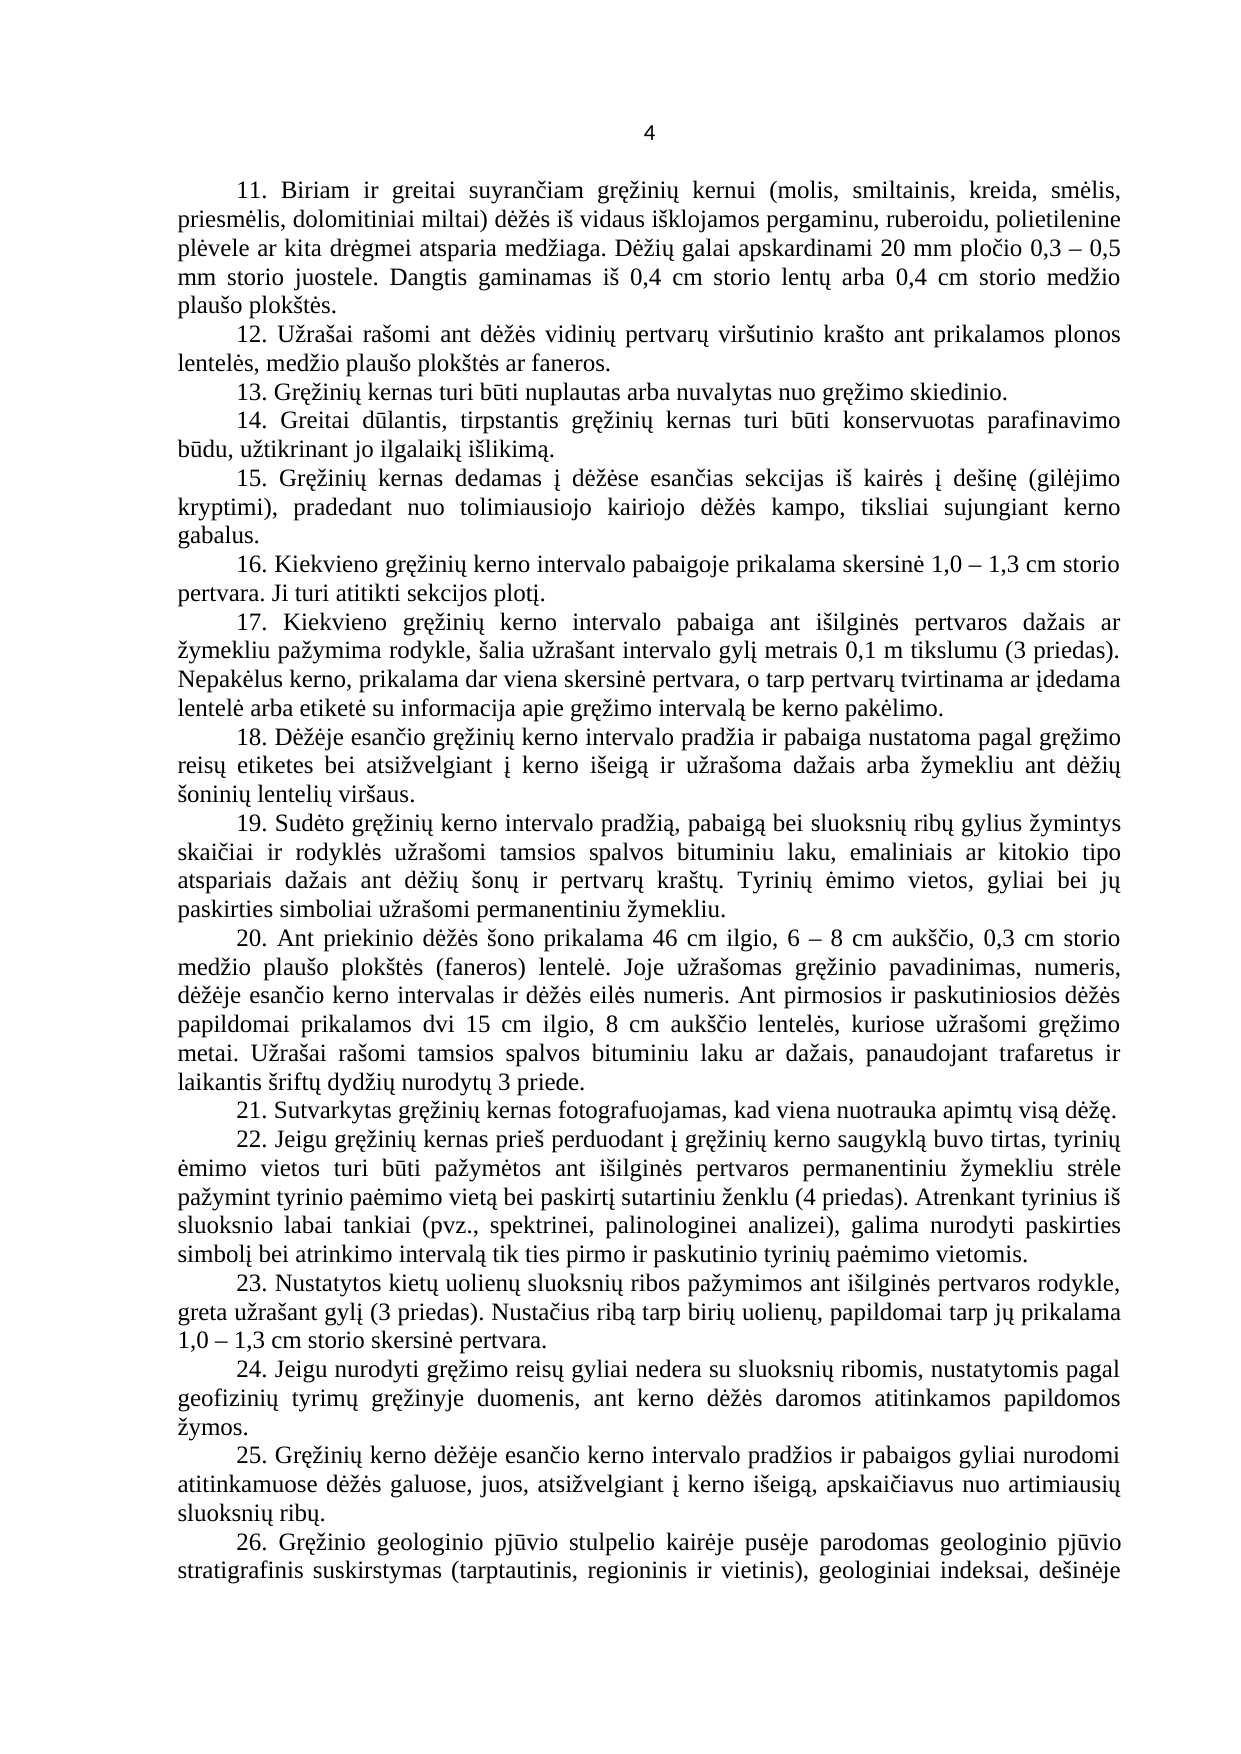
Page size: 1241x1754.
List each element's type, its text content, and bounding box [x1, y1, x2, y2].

text 11. Biriam ir greitai suyrančiam gręžinių kernui (molis, smiltainis, kreida, smėlis, priesmėlis, dolomitiniai miltai) dėžės iš vidaus išklojamos pergaminu, ruberoidu, polietilenine plėvele ar kita drėgmei atsparia medžiaga. Dėžių galai apskardinami 20 mm pločio 0,3 – 0,5 mm storio juostele. Dangtis gaminamas iš 0,4 cm storio lentų arba 0,4 cm storio medžio plaušo plokštės. [177, 175, 1122, 319]
text 12. Užrašai rašomi ant dėžės vidinių pertvarų viršutinio krašto ant prikalamos plonos lentelės, medžio plaušo plokštės ar faneros. [177, 319, 1122, 377]
text 16. Kiekvieno gręžinių kerno intervalo pabaigoje prikalama skersinė 1,0 – 1,3 cm storio pertvara. Ji turi atitikti sekcijos plotį. [177, 549, 1122, 607]
text 22. Jeigu gręžinių kernas prieš perduodant į gręžinių kerno saugyklą buvo tirtas, tyrinių ėmimo vietos turi būti pažymėtos ant išilginės pertvaros permanentiniu žymekliu strėle pažymint tyrinio paėmimo vietą bei paskirtį sutartiniu ženklu (4 priedas). Atrenkant tyrinius iš sluoksnio labai tankiai (pvz., spektrinei, palinologinei analizei), galima nurodyti paskirties simbolį bei atrinkimo intervalą tik ties pirmo ir paskutinio tyrinių paėmimo vietomis. [177, 1124, 1122, 1268]
text 17. Kiekvieno gręžinių kerno intervalo pabaiga ant išilginės pertvaros dažais ar žymekliu pažymima rodykle, šalia užrašant intervalo gylį metrais 0,1 m tikslumu (3 priedas). Nepakėlus kerno, prikalama dar viena skersinė pertvara, o tarp pertvarų tvirtinama ar įdedama lentelė arba etiketė su informacija apie gręžimo intervalą be kerno pakėlimo. [177, 607, 1122, 722]
text 18. Dėžėje esančio gręžinių kerno intervalo pradžia ir pabaiga nustatoma pagal gręžimo reisų etiketes bei atsižvelgiant į kerno išeigą ir užrašoma dažais arba žymekliu ant dėžių šoninių lentelių viršaus. [177, 722, 1122, 808]
text 24. Jeigu nurodyti gręžimo reisų gyliai nedera su sluoksnių ribomis, nustatytomis pagal geofizinių tyrimų gręžinyje duomenis, ant kerno dėžės daromos atitinkamos papildomos žymos. [177, 1354, 1122, 1440]
text 23. Nustatytos kietų uolienų sluoksnių ribos pažymimos ant išilginės pertvaros rodykle, greta užrašant gylį (3 priedas). Nustačius ribą tarp birių uolienų, papildomai tarp jų prikalama 1,0 – 1,3 cm storio skersinė pertvara. [177, 1268, 1122, 1354]
text 13. Gręžinių kernas turi būti nuplautas arba nuvalytas nuo gręžimo skiedinio. [177, 377, 1122, 405]
text 26. Gręžinio geologinio pjūvio stulpelio kairėje pusėje parodomas geologinio pjūvio stratigrafinis suskirstymas (tarptautinis, regioninis ir vietinis), geologiniai indeksai, dešinėje [177, 1527, 1122, 1584]
text 25. Gręžinių kerno dėžėje esančio kerno intervalo pradžios ir pabaigos gyliai nurodomi atitinkamuose dėžės galuose, juos, atsižvelgiant į kerno išeigą, apskaičiavus nuo artimiausių sluoksnių ribų. [177, 1440, 1122, 1527]
text 15. Gręžinių kernas dedamas į dėžėse esančias sekcijas iš kairės į dešinę (gilėjimo kryptimi), pradedant nuo tolimiausiojo kairiojo dėžės kampo, tiksliai sujungiant kerno gabalus. [177, 463, 1122, 549]
text 14. Greitai dūlantis, tirpstantis gręžinių kernas turi būti konservuotas parafinavimo būdu, užtikrinant jo ilgalaikį išlikimą. [177, 405, 1122, 463]
text 20. Ant priekinio dėžės šono prikalama 46 cm ilgio, 6 – 8 cm aukščio, 0,3 cm storio medžio plaušo plokštės (faneros) lentelė. Joje užrašomas gręžinio pavadinimas, numeris, dėžėje esančio kerno intervalas ir dėžės eilės numeris. Ant pirmosios ir paskutiniosios dėžės papildomai prikalamos dvi 15 cm ilgio, 8 cm aukščio lentelės, kuriose užrašomi gręžimo metai. Užrašai rašomi tamsios spalvos bituminiu laku ar dažais, panaudojant trafaretus ir laikantis šriftų dydžių nurodytų 3 priede. [177, 923, 1122, 1095]
text 21. Sutvarkytas gręžinių kernas fotografuojamas, kad viena nuotrauka apimtų visą dėžę. [177, 1095, 1122, 1124]
text 19. Sudėto gręžinių kerno intervalo pradžią, pabaigą bei sluoksnių ribų gylius žymintys skaičiai ir rodyklės užrašomi tamsios spalvos bituminiu laku, emaliniais ar kitokio tipo atspariais dažais ant dėžių šonų ir pertvarų kraštų. Tyrinių ėmimo vietos, gyliai bei jų paskirties simboliai užrašomi permanentiniu žymekliu. [177, 808, 1122, 923]
